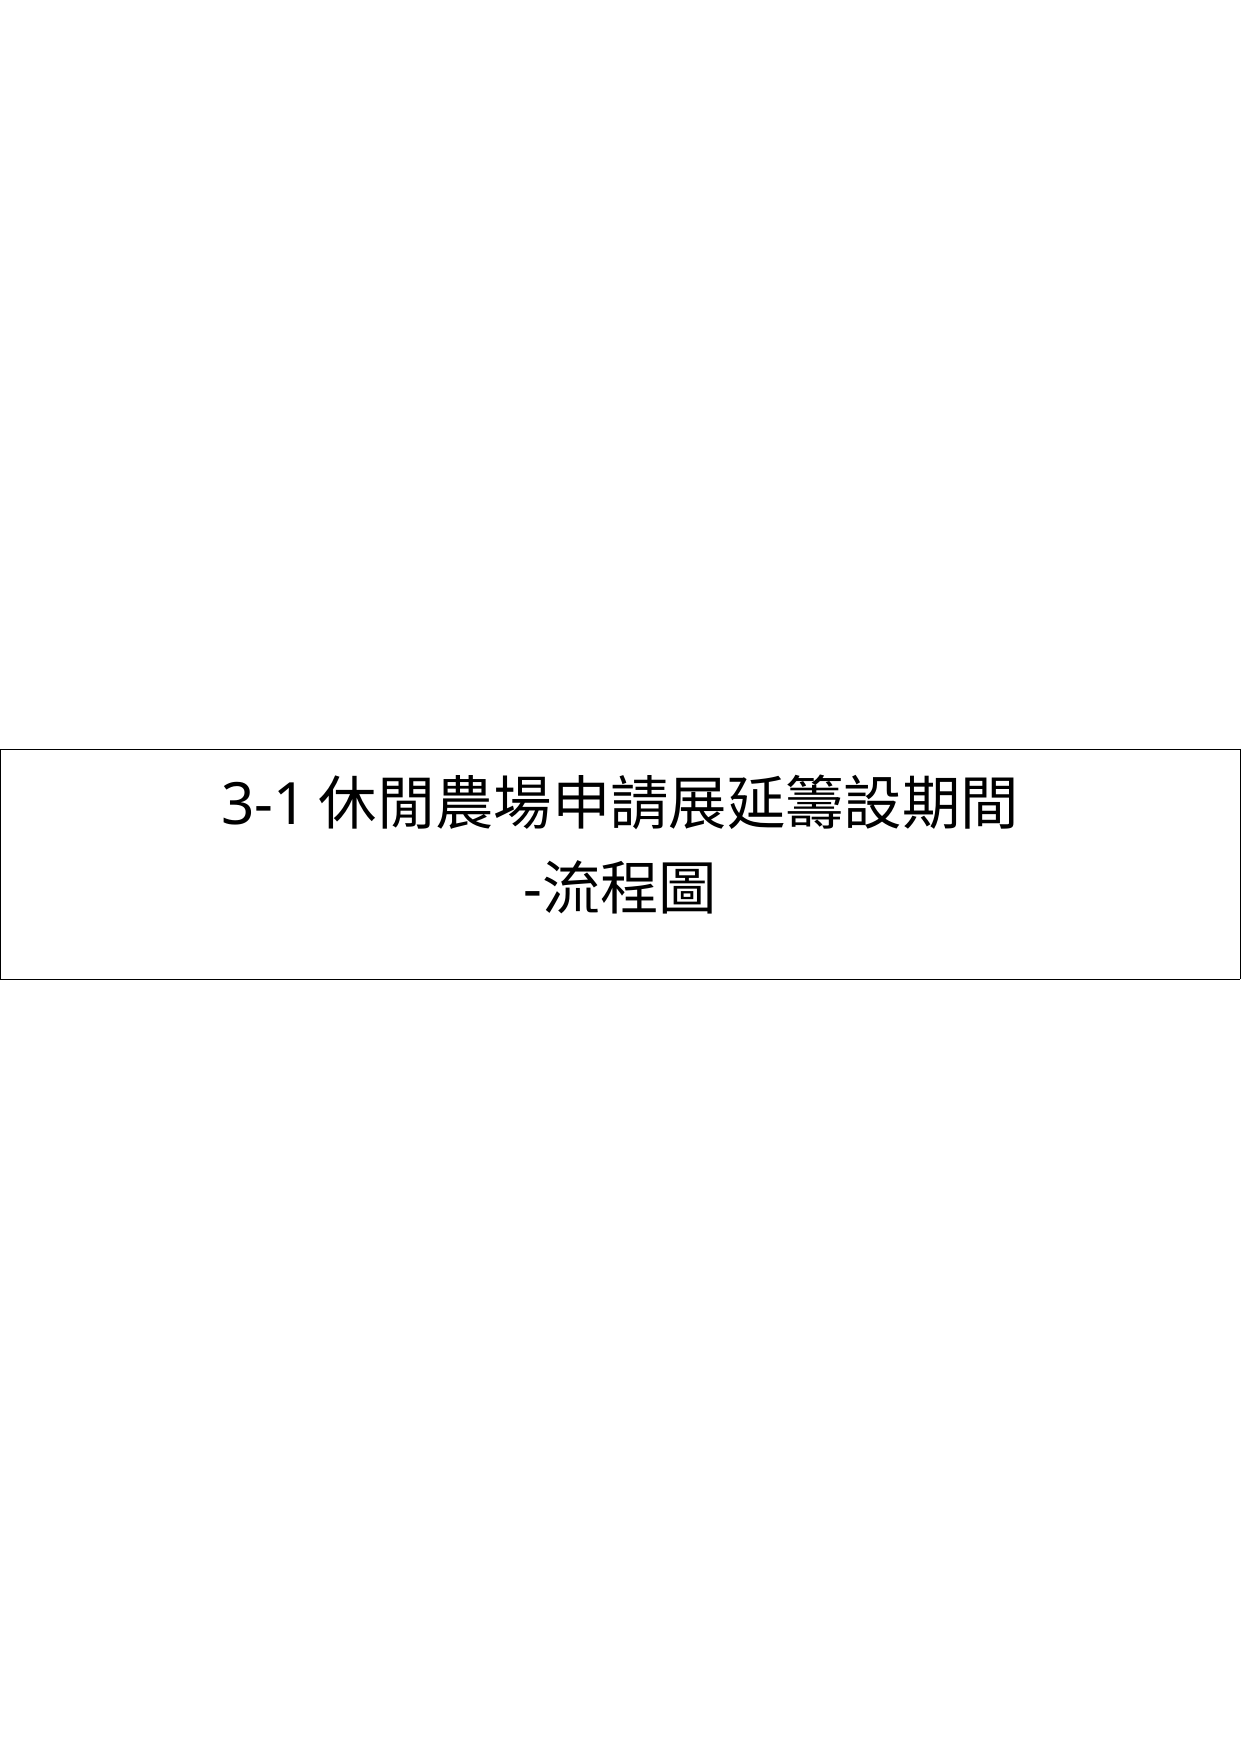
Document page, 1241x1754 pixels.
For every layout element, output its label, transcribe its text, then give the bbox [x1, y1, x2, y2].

text 3-1休閒農場申請展延籌設期間 [15, 757, 1225, 841]
text -流程圖 [15, 841, 1225, 926]
